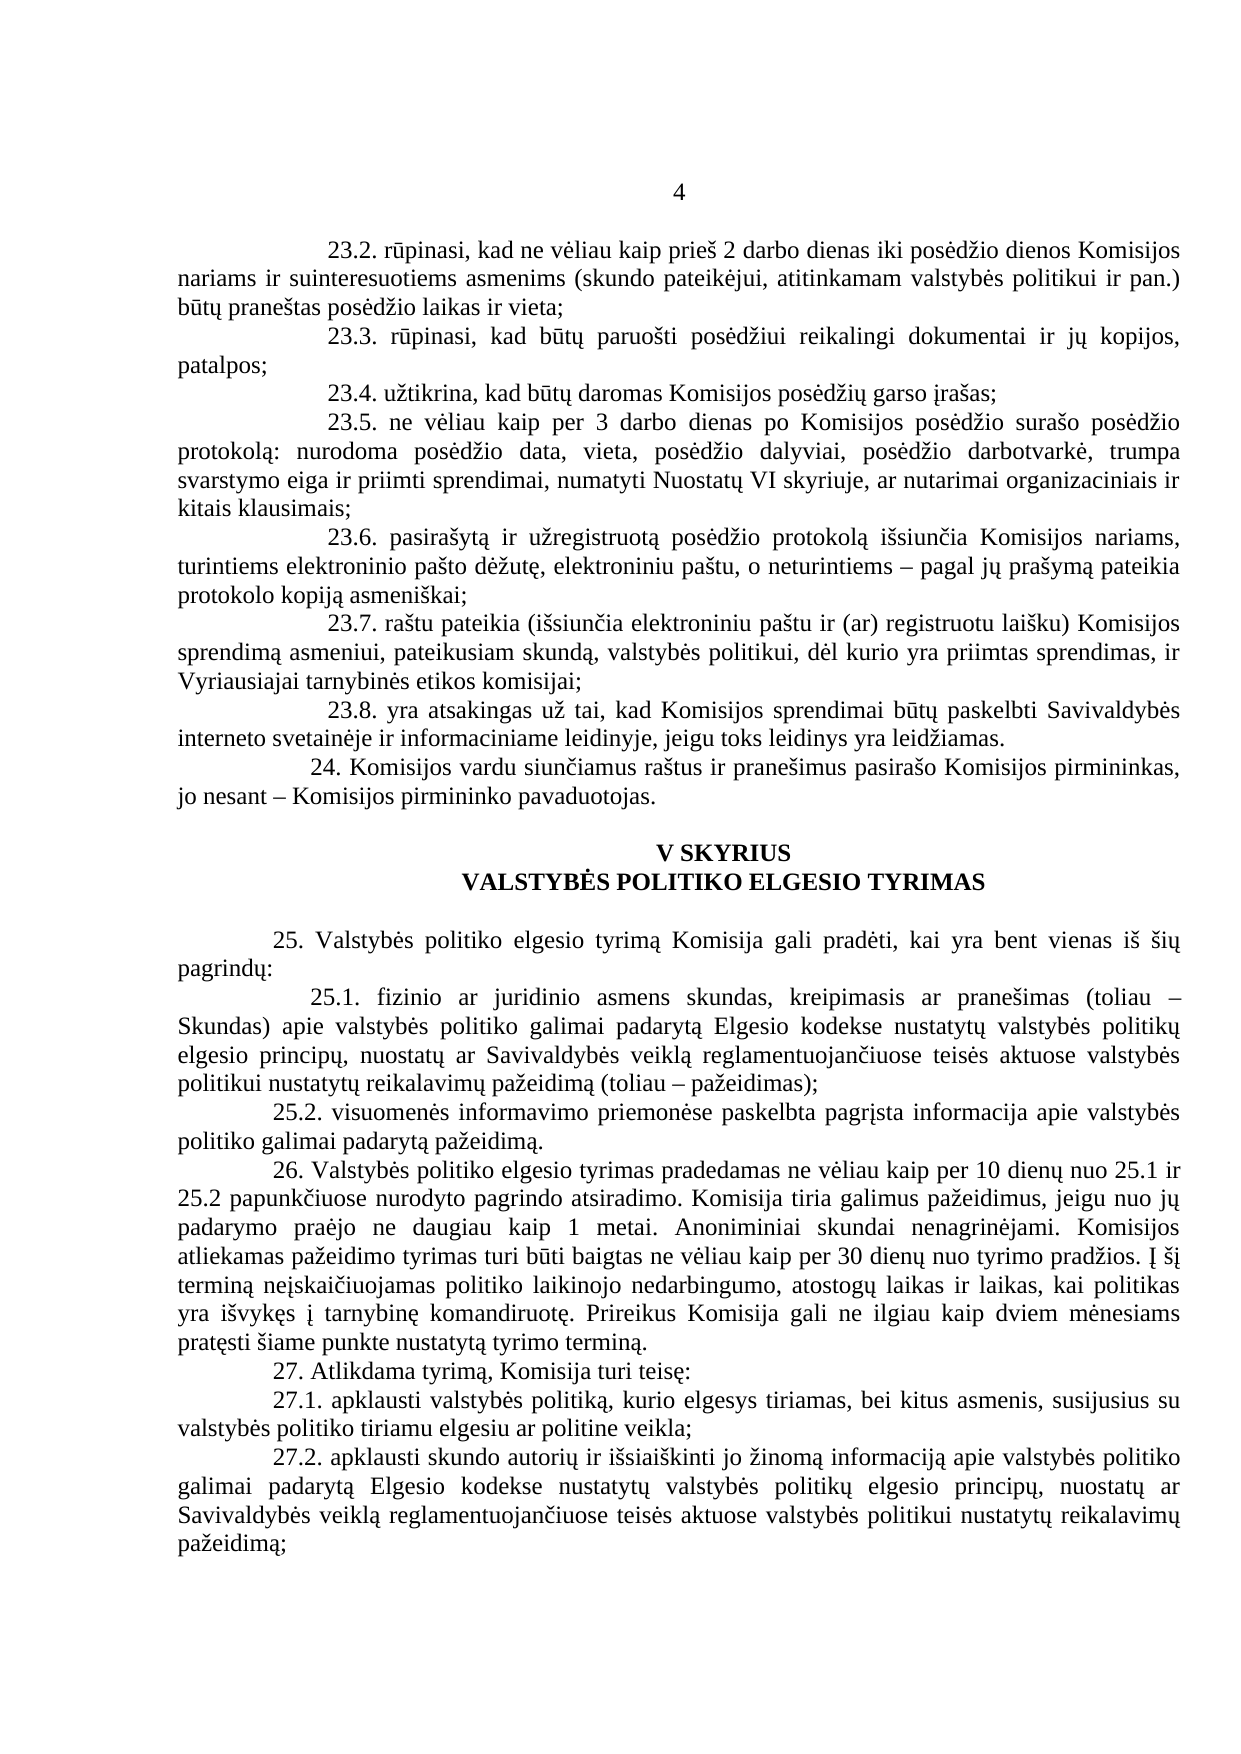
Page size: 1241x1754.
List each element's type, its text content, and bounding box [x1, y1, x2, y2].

text 25.2. visuomenės informavimo priemonėse paskelbta pagrįsta informacija apie valstybės politiko galimai padarytą pažeidimą. [177, 1097, 1181, 1155]
text 23.5. ne vėliau kaip per 3 darbo dienas po Komisijos posėdžio surašo posėdžio protokolą: nurodoma posėdžio data, vieta, posėdžio dalyviai, posėdžio darbotvarkė, trumpa svarstymo eiga ir priimti sprendimai, numatyti Nuostatų VI skyriuje, ar nutarimai organizaciniais ir kitais klausimais; [177, 407, 1181, 522]
text 23.8. yra atsakingas už tai, kad Komisijos sprendimai būtų paskelbti Savivaldybės interneto svetainėje ir informaciniame leidinyje, jeigu toks leidinys yra leidžiamas. [177, 695, 1181, 752]
text 23.6. pasirašytą ir užregistruotą posėdžio protokolą išsiunčia Komisijos nariams, turintiems elektroninio pašto dėžutę, elektroniniu paštu, o neturintiems – pagal jų prašymą pateikia protokolo kopiją asmeniškai; [177, 522, 1181, 608]
text VALSTYBĖS POLITIKO ELGESIO TYRIMAS [177, 867, 1181, 896]
text 25. Valstybės politiko elgesio tyrimą Komisija gali pradėti, kai yra bent vienas iš šių pagrindų: [177, 925, 1181, 982]
text 27. Atlikdama tyrimą, Komisija turi teisę: [177, 1356, 1181, 1385]
text 25.1. fizinio ar juridinio asmens skundas, kreipimasis ar pranešimas (toliau – Skundas) apie valstybės politiko galimai padarytą Elgesio kodekse nustatytų valstybės politikų elgesio principų, nuostatų ar Savivaldybės veiklą reglamentuojančiuose teisės aktuose valstybės politikui nustatytų reikalavimų pažeidimą (toliau – pažeidimas); [177, 982, 1181, 1097]
text 24. Komisijos vardu siunčiamus raštus ir pranešimus pasirašo Komisijos pirmininkas, jo nesant – Komisijos pirmininko pavaduotojas. [177, 752, 1181, 810]
text 23.3. rūpinasi, kad būtų paruošti posėdžiui reikalingi dokumentai ir jų kopijos, patalpos; [177, 321, 1181, 378]
text 23.4. užtikrina, kad būtų daromas Komisijos posėdžių garso įrašas; [177, 378, 1181, 407]
text 23.2. rūpinasi, kad ne vėliau kaip prieš 2 darbo dienas iki posėdžio dienos Komisijos nariams ir suinteresuotiems asmenims (skundo pateikėjui, atitinkamam valstybės politikui ir pan.) būtų praneštas posėdžio laikas ir vieta; [177, 235, 1181, 321]
text V SKYRIUS [177, 838, 1181, 867]
text 23.7. raštu pateikia (išsiunčia elektroniniu paštu ir (ar) registruotu laišku) Komisijos sprendimą asmeniui, pateikusiam skundą, valstybės politikui, dėl kurio yra priimtas sprendimas, ir Vyriausiajai tarnybinės etikos komisijai; [177, 608, 1181, 695]
text 26. Valstybės politiko elgesio tyrimas pradedamas ne vėliau kaip per 10 dienų nuo 25.1 ir 25.2 papunkčiuose nurodyto pagrindo atsiradimo. Komisija tiria galimus pažeidimus, jeigu nuo jų padarymo praėjo ne daugiau kaip 1 metai. Anoniminiai skundai nenagrinėjami. Komisijos atliekamas pažeidimo tyrimas turi būti baigtas ne vėliau kaip per 30 dienų nuo tyrimo pradžios. Į šį terminą neįskaičiuojamas politiko laikinojo nedarbingumo, atostogų laikas ir laikas, kai politikas yra išvykęs į tarnybinę komandiruotę. Prireikus Komisija gali ne ilgiau kaip dviem mėnesiams pratęsti šiame punkte nustatytą tyrimo terminą. [177, 1155, 1181, 1356]
text 27.2. apklausti skundo autorių ir išsiaiškinti jo žinomą informaciją apie valstybės politiko galimai padarytą Elgesio kodekse nustatytų valstybės politikų elgesio principų, nuostatų ar Savivaldybės veiklą reglamentuojančiuose teisės aktuose valstybės politikui nustatytų reikalavimų pažeidimą; [177, 1442, 1181, 1557]
text 27.1. apklausti valstybės politiką, kurio elgesys tiriamas, bei kitus asmenis, susijusius su valstybės politiko tiriamu elgesiu ar politine veikla; [177, 1385, 1181, 1442]
